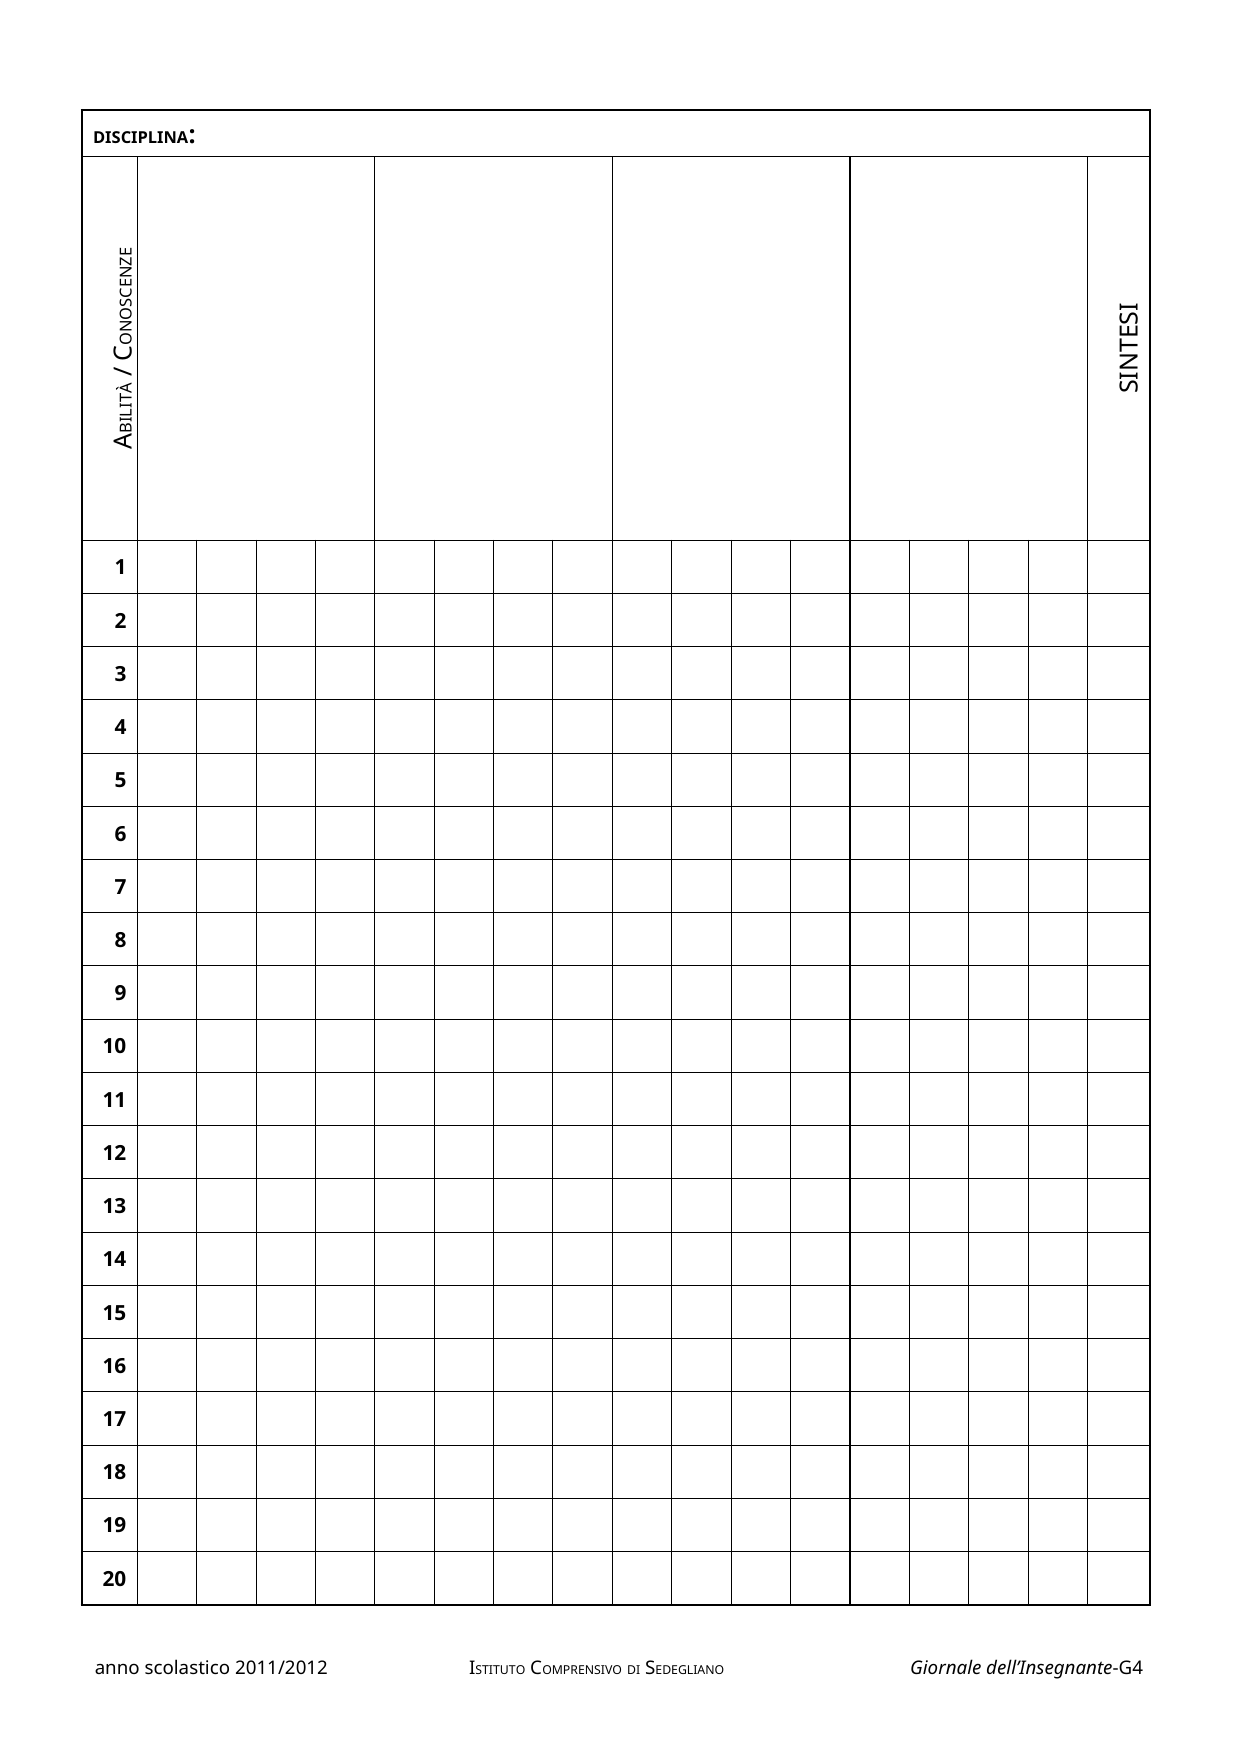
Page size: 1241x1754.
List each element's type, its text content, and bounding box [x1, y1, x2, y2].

table_cell [851, 1286, 909, 1338]
table_cell [1088, 541, 1149, 593]
table_cell [375, 1392, 434, 1444]
table_cell [553, 647, 612, 699]
table_cell [494, 1179, 552, 1232]
table_cell [1029, 1126, 1087, 1178]
table_cell [138, 1073, 196, 1125]
table_cell [851, 860, 909, 912]
table_cell [1029, 1446, 1087, 1498]
table_cell [197, 594, 256, 646]
table_cell [969, 700, 1028, 752]
table_cell [969, 1339, 1028, 1391]
table_cell [316, 966, 374, 1019]
table_cell [375, 1073, 434, 1125]
table_cell [732, 966, 790, 1019]
table_cell [1029, 647, 1087, 699]
table_cell [257, 860, 315, 912]
table_cell [613, 1392, 671, 1444]
table_cell [613, 541, 671, 593]
table_cell [613, 1339, 671, 1391]
table_cell [672, 913, 731, 965]
table_cell [553, 807, 612, 859]
table_cell [138, 1392, 196, 1444]
table_cell [375, 594, 434, 646]
table_cell [910, 1552, 968, 1604]
table_cell [910, 647, 968, 699]
table_cell [1029, 594, 1087, 646]
table_cell [553, 1392, 612, 1444]
table_cell [316, 913, 374, 965]
table_cell [257, 1552, 315, 1604]
table_cell [316, 807, 374, 859]
table_cell [257, 1126, 315, 1178]
table_cell [672, 1552, 731, 1604]
table_cell [553, 700, 612, 752]
table_cell [851, 754, 909, 806]
table_cell 11 [83, 1073, 137, 1125]
table_cell [316, 647, 374, 699]
table_cell 7 [83, 860, 137, 912]
table_cell [316, 754, 374, 806]
table_cell [494, 913, 552, 965]
table_cell [732, 594, 790, 646]
table_cell [851, 594, 909, 646]
table_cell SINTESI [1088, 157, 1149, 539]
table_cell [494, 594, 552, 646]
table_cell [613, 1233, 671, 1285]
table_cell 17 [83, 1392, 137, 1444]
table_cell [672, 541, 731, 593]
table_cell [375, 1286, 434, 1338]
table_cell [672, 1020, 731, 1072]
table_cell [138, 594, 196, 646]
table_cell [969, 1020, 1028, 1072]
table_cell [1088, 1126, 1149, 1178]
table_cell [732, 1073, 790, 1125]
table_cell [672, 754, 731, 806]
table_cell [257, 1499, 315, 1551]
table_cell [197, 1286, 256, 1338]
table_cell [435, 594, 493, 646]
table_cell [732, 1020, 790, 1072]
table_cell [969, 1073, 1028, 1125]
table_cell [257, 1392, 315, 1444]
table_cell 20 [83, 1552, 137, 1604]
table_cell [791, 1499, 849, 1551]
table_cell [1088, 1233, 1149, 1285]
table_cell [1088, 1339, 1149, 1391]
table_cell [494, 1020, 552, 1072]
table_cell [791, 594, 849, 646]
table_cell [732, 860, 790, 912]
table_cell [494, 1392, 552, 1444]
table_cell [791, 1233, 849, 1285]
table_cell [969, 1286, 1028, 1338]
table_cell [138, 1179, 196, 1232]
table_cell 18 [83, 1446, 137, 1498]
table_cell [138, 1126, 196, 1178]
table_cell [910, 1233, 968, 1285]
table_cell [138, 1499, 196, 1551]
table_cell [435, 807, 493, 859]
table_cell [851, 1392, 909, 1444]
table_cell [969, 860, 1028, 912]
table_cell [197, 700, 256, 752]
table_cell [197, 1499, 256, 1551]
table_cell [969, 1126, 1028, 1178]
table_cell [791, 1286, 849, 1338]
table_header disciplina: [83, 111, 270, 156]
table_cell [1088, 1552, 1149, 1604]
table_cell [197, 1392, 256, 1444]
table_cell [316, 541, 374, 593]
table_cell 8 [83, 913, 137, 965]
table_cell [672, 1446, 731, 1498]
table_cell [553, 1179, 612, 1232]
table_cell [316, 594, 374, 646]
table_cell [494, 647, 552, 699]
table_cell [791, 1073, 849, 1125]
table_cell [138, 966, 196, 1019]
table_cell [732, 754, 790, 806]
table_cell [791, 1126, 849, 1178]
table_cell [553, 860, 612, 912]
table_cell [851, 807, 909, 859]
table_cell [613, 966, 671, 1019]
table_cell [910, 1286, 968, 1338]
table_cell [672, 1286, 731, 1338]
table_cell [732, 1126, 790, 1178]
table_cell [672, 1339, 731, 1391]
table_cell [197, 1073, 256, 1125]
table_cell [553, 1020, 612, 1072]
table_cell [791, 860, 849, 912]
table_cell [791, 807, 849, 859]
table_cell [732, 1286, 790, 1338]
table_cell [197, 1020, 256, 1072]
table_cell [316, 860, 374, 912]
table_cell [494, 1552, 552, 1604]
table_cell [613, 157, 849, 539]
table_cell [969, 913, 1028, 965]
table_cell [375, 1552, 434, 1604]
table_cell [732, 1446, 790, 1498]
table_cell [494, 1126, 552, 1178]
table_cell [435, 1286, 493, 1338]
table_cell [257, 1339, 315, 1391]
table_cell [316, 700, 374, 752]
table_cell [435, 1339, 493, 1391]
table_cell [197, 913, 256, 965]
table_cell [1029, 541, 1087, 593]
table_cell [494, 807, 552, 859]
table_cell [435, 966, 493, 1019]
table_cell [197, 541, 256, 593]
table_cell [553, 541, 612, 593]
table_cell [494, 1286, 552, 1338]
table_cell [613, 1073, 671, 1125]
table_cell [851, 1339, 909, 1391]
table_cell [1029, 1073, 1087, 1125]
table_cell [1029, 1552, 1087, 1604]
table_cell [138, 1552, 196, 1604]
table_cell [969, 754, 1028, 806]
table_cell [613, 647, 671, 699]
table_cell [851, 1233, 909, 1285]
table_cell [969, 1499, 1028, 1551]
table_cell 2 [83, 594, 137, 646]
table_cell [1088, 1179, 1149, 1232]
table_cell [1029, 1499, 1087, 1551]
table_cell 13 [83, 1179, 137, 1232]
table_cell [613, 913, 671, 965]
table_cell [910, 913, 968, 965]
table_cell [791, 541, 849, 593]
table_cell [1029, 966, 1087, 1019]
table_cell [732, 700, 790, 752]
table_cell 16 [83, 1339, 137, 1391]
table_cell [375, 541, 434, 593]
table_cell [257, 807, 315, 859]
table_cell 6 [83, 807, 137, 859]
table_cell [553, 966, 612, 1019]
table_cell [138, 913, 196, 965]
table_cell [791, 1392, 849, 1444]
table_cell [969, 541, 1028, 593]
table_cell [138, 807, 196, 859]
table_cell [435, 1499, 493, 1551]
table_cell [375, 754, 434, 806]
table_cell [791, 1020, 849, 1072]
table_cell [138, 860, 196, 912]
table_cell [138, 1446, 196, 1498]
table_cell [375, 966, 434, 1019]
table_cell [1029, 1233, 1087, 1285]
table_cell [791, 1552, 849, 1604]
table_cell [257, 1286, 315, 1338]
table_cell [435, 1233, 493, 1285]
table_cell [1088, 1446, 1149, 1498]
table_cell [732, 1392, 790, 1444]
table_cell [494, 1499, 552, 1551]
table_cell [613, 754, 671, 806]
table_cell [494, 541, 552, 593]
table_cell [1088, 1073, 1149, 1125]
table_cell [851, 1552, 909, 1604]
table_cell [375, 1020, 434, 1072]
table_cell [910, 1073, 968, 1125]
table_cell [553, 1552, 612, 1604]
table_cell [732, 1552, 790, 1604]
table_cell [316, 1179, 374, 1232]
table_cell [851, 966, 909, 1019]
table_cell [851, 1126, 909, 1178]
table_cell [257, 700, 315, 752]
table_cell [375, 1179, 434, 1232]
table_cell [197, 807, 256, 859]
table_cell [1088, 807, 1149, 859]
table_cell [1088, 1020, 1149, 1072]
table_cell [316, 1446, 374, 1498]
table_cell [732, 1179, 790, 1232]
table_cell [732, 913, 790, 965]
table_cell [435, 1073, 493, 1125]
table_cell [435, 1020, 493, 1072]
table_cell [613, 1020, 671, 1072]
table_cell [910, 700, 968, 752]
table_cell [435, 1552, 493, 1604]
table_cell [613, 1446, 671, 1498]
table_cell [494, 1446, 552, 1498]
table_cell [257, 647, 315, 699]
table_cell [969, 1552, 1028, 1604]
table_cell [613, 1126, 671, 1178]
table_cell [197, 860, 256, 912]
table_cell 9 [83, 966, 137, 1019]
table_cell [672, 1233, 731, 1285]
table_cell [197, 1126, 256, 1178]
table_cell [910, 807, 968, 859]
table_cell [435, 1446, 493, 1498]
table_cell [316, 1286, 374, 1338]
table_cell [257, 1020, 315, 1072]
table_cell [1029, 1020, 1087, 1072]
table_cell [1029, 1339, 1087, 1391]
table_cell [257, 913, 315, 965]
table_cell [732, 1233, 790, 1285]
table_cell [138, 1339, 196, 1391]
table_cell [494, 966, 552, 1019]
table_cell [197, 1552, 256, 1604]
table_header [270, 111, 1149, 156]
table_cell [672, 807, 731, 859]
table_cell [197, 754, 256, 806]
table_cell [910, 594, 968, 646]
table_cell [494, 1233, 552, 1285]
table_cell [1088, 913, 1149, 965]
table_cell [138, 1020, 196, 1072]
table_cell [672, 1179, 731, 1232]
table_cell [613, 1499, 671, 1551]
table_cell [375, 157, 612, 539]
table_cell [969, 1179, 1028, 1232]
table_cell [613, 807, 671, 859]
table_cell [969, 966, 1028, 1019]
table_cell [851, 700, 909, 752]
table_cell [791, 1179, 849, 1232]
table_cell [197, 1179, 256, 1232]
table_cell [791, 913, 849, 965]
table_cell [910, 1179, 968, 1232]
table_cell [494, 1073, 552, 1125]
table_cell [732, 807, 790, 859]
table_cell [435, 1392, 493, 1444]
table_cell [910, 541, 968, 593]
table_cell [375, 1446, 434, 1498]
table_cell [851, 1073, 909, 1125]
table_cell [375, 1233, 434, 1285]
table_cell [316, 1499, 374, 1551]
table_cell [613, 1179, 671, 1232]
table_cell [613, 1286, 671, 1338]
table_cell [851, 541, 909, 593]
table_cell [910, 1020, 968, 1072]
table_cell [791, 647, 849, 699]
table_cell [1088, 966, 1149, 1019]
table_cell 1 [83, 541, 137, 593]
table_cell [435, 647, 493, 699]
table_cell [1088, 647, 1149, 699]
table_cell [197, 647, 256, 699]
table_cell [910, 1499, 968, 1551]
table_cell [613, 700, 671, 752]
table_cell [613, 860, 671, 912]
table_cell [435, 754, 493, 806]
table_cell [553, 1126, 612, 1178]
table_cell 10 [83, 1020, 137, 1072]
table_cell [969, 1392, 1028, 1444]
table_cell [672, 594, 731, 646]
table_cell [613, 594, 671, 646]
table_cell [375, 1499, 434, 1551]
table_cell [197, 1233, 256, 1285]
table_cell [375, 807, 434, 859]
table_cell [851, 913, 909, 965]
table_cell [257, 754, 315, 806]
table_cell [553, 1233, 612, 1285]
table_cell [732, 541, 790, 593]
table_cell [257, 1446, 315, 1498]
table_cell [910, 1339, 968, 1391]
table_cell [316, 1020, 374, 1072]
table_cell [1088, 754, 1149, 806]
table_cell [910, 1126, 968, 1178]
table_cell [316, 1552, 374, 1604]
table_cell [138, 1286, 196, 1338]
table_cell [672, 1392, 731, 1444]
table_cell [791, 966, 849, 1019]
table_cell [257, 541, 315, 593]
table_cell [1088, 1392, 1149, 1444]
table_cell [435, 913, 493, 965]
table_cell [316, 1392, 374, 1444]
table_cell 5 [83, 754, 137, 806]
table_cell [197, 1339, 256, 1391]
table_cell [435, 1126, 493, 1178]
table_cell [197, 966, 256, 1019]
table_cell [969, 647, 1028, 699]
table_cell [257, 1073, 315, 1125]
table_cell Abilità / Conoscenze [83, 157, 137, 539]
table_cell [851, 1179, 909, 1232]
table_cell [672, 860, 731, 912]
table_cell [257, 1179, 315, 1232]
table_cell [553, 1073, 612, 1125]
table_cell [851, 647, 909, 699]
table_cell [969, 807, 1028, 859]
table_cell [910, 754, 968, 806]
table_cell [494, 860, 552, 912]
table_cell [316, 1126, 374, 1178]
table_cell [732, 647, 790, 699]
table_cell [1029, 913, 1087, 965]
table_cell [435, 1179, 493, 1232]
table_cell [435, 860, 493, 912]
table_cell [138, 1233, 196, 1285]
table_cell [138, 541, 196, 593]
table_cell [375, 647, 434, 699]
table_cell [732, 1339, 790, 1391]
table_cell [672, 647, 731, 699]
table_cell [969, 1446, 1028, 1498]
table_cell [494, 700, 552, 752]
table_cell [1029, 860, 1087, 912]
table_cell 14 [83, 1233, 137, 1285]
table_cell [672, 1499, 731, 1551]
table_cell [1029, 754, 1087, 806]
table_cell [1029, 807, 1087, 859]
table_cell [851, 157, 1087, 539]
table_cell 15 [83, 1286, 137, 1338]
table_cell [851, 1020, 909, 1072]
table_cell [1088, 700, 1149, 752]
table_cell [613, 1552, 671, 1604]
table_cell [375, 860, 434, 912]
table_cell [138, 754, 196, 806]
table_cell [1029, 1286, 1087, 1338]
table_cell [1088, 1286, 1149, 1338]
table_cell [553, 1339, 612, 1391]
table_cell [553, 594, 612, 646]
table_cell [1029, 700, 1087, 752]
table_cell [553, 1499, 612, 1551]
table_cell [553, 1286, 612, 1338]
table_cell [672, 1126, 731, 1178]
table_cell [969, 594, 1028, 646]
table_cell [910, 966, 968, 1019]
table_cell [138, 647, 196, 699]
table_cell [791, 700, 849, 752]
table_cell [138, 157, 374, 539]
table_cell [138, 700, 196, 752]
table_cell 12 [83, 1126, 137, 1178]
table_cell [316, 1339, 374, 1391]
table_cell [732, 1499, 790, 1551]
table_cell [435, 700, 493, 752]
table_cell [1088, 860, 1149, 912]
table_cell [1088, 594, 1149, 646]
table_cell 3 [83, 647, 137, 699]
table_cell [553, 1446, 612, 1498]
table_cell [791, 754, 849, 806]
table_cell [494, 1339, 552, 1391]
table_cell [851, 1499, 909, 1551]
table_cell [910, 1392, 968, 1444]
table_cell [1029, 1179, 1087, 1232]
table_cell [672, 966, 731, 1019]
table_cell [257, 1233, 315, 1285]
table_cell [197, 1446, 256, 1498]
table_cell [969, 1233, 1028, 1285]
table_cell [257, 966, 315, 1019]
table_cell [1088, 1499, 1149, 1551]
table_cell [316, 1233, 374, 1285]
table_cell [375, 1339, 434, 1391]
table_cell [375, 700, 434, 752]
table_cell [553, 913, 612, 965]
table_cell [1029, 1392, 1087, 1444]
table_cell [672, 1073, 731, 1125]
table_cell [435, 541, 493, 593]
table_cell [553, 754, 612, 806]
table_cell [375, 1126, 434, 1178]
table_cell [316, 1073, 374, 1125]
table_cell [910, 1446, 968, 1498]
table_cell [791, 1446, 849, 1498]
table_cell [672, 700, 731, 752]
table_cell [494, 754, 552, 806]
table_cell [257, 594, 315, 646]
table_cell 4 [83, 700, 137, 752]
table_cell [910, 860, 968, 912]
table_cell [791, 1339, 849, 1391]
table_cell [375, 913, 434, 965]
table_cell 19 [83, 1499, 137, 1551]
table_cell [851, 1446, 909, 1498]
